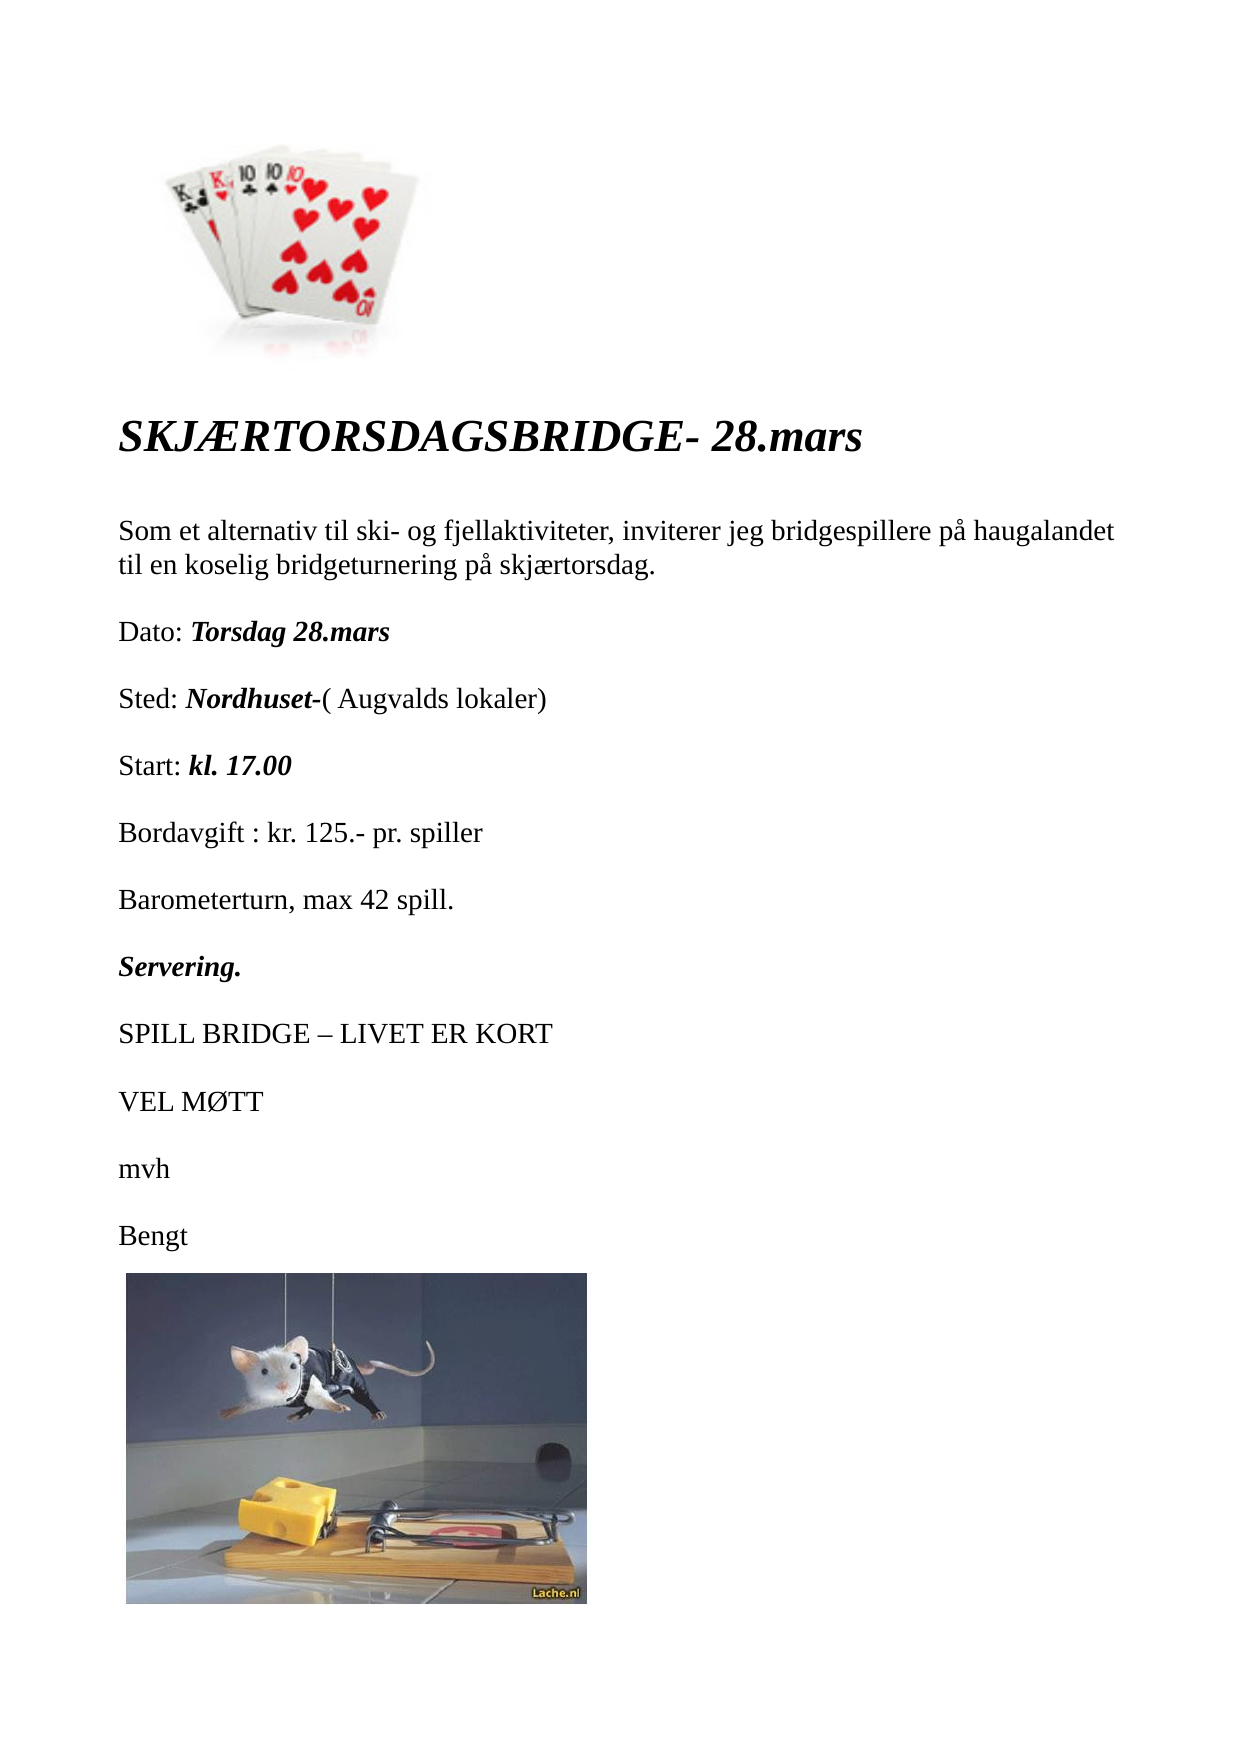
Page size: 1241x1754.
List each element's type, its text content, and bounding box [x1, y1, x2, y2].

text Dato: Torsdag 28.mars [118, 614, 1122, 648]
text VEL MØTT [118, 1084, 1122, 1117]
text SPILL BRIDGE – LIVET ER KORT [118, 1017, 1122, 1050]
text Barometerturn, max 42 spill. [118, 882, 1122, 916]
text Bengt [118, 1218, 1122, 1251]
text Sted: Nordhuset-( Augvalds lokaler) [118, 681, 1122, 715]
text til en koselig bridgeturnering på skjærtorsdag. [118, 547, 1122, 581]
text Som et alternativ til ski- og fjellaktiviteter, inviterer jeg bridgespillere på haugalandet [118, 513, 1122, 547]
text SKJÆRTORSDAGSBRIDGE- 28.mars [118, 408, 1122, 461]
text Bordavgift : kr. 125.- pr. spiller [118, 815, 1122, 849]
text Servering. [118, 949, 1122, 983]
text Start: kl. 17.00 [118, 748, 1122, 782]
text mvh [118, 1151, 1122, 1184]
